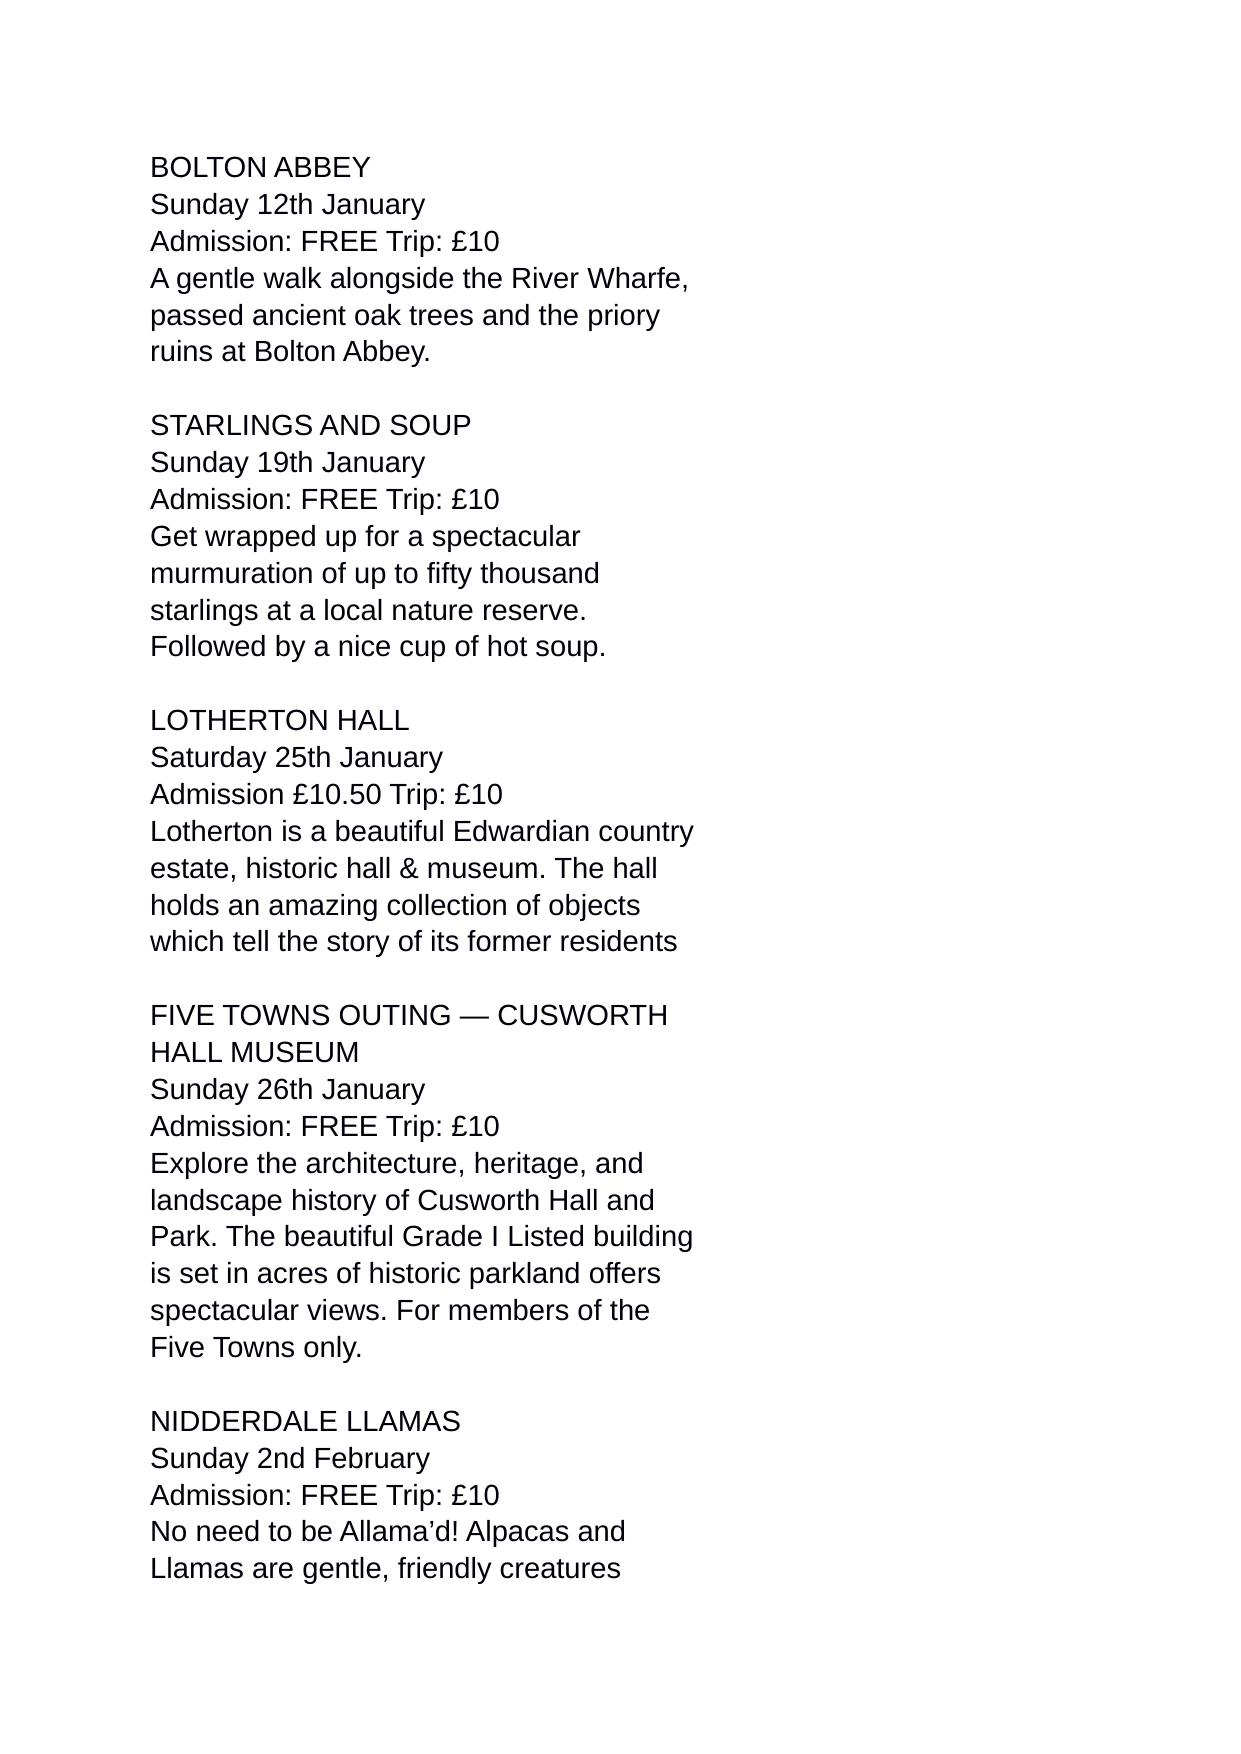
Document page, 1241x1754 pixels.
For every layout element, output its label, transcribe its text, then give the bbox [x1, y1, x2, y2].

text starlings at a local nature reserve. [150, 592, 1090, 626]
text Sunday 19th January [150, 445, 1090, 478]
text A gentle walk alongside the River Wharfe, [150, 261, 1090, 294]
text Get wrapped up for a spectacular [150, 519, 1090, 552]
text passed ancient oak trees and the priory [150, 297, 1090, 331]
text spectacular views. For members of the [150, 1293, 1090, 1327]
text Sunday 12th January [150, 187, 1090, 220]
text Llamas are gentle, friendly creatures [150, 1551, 1090, 1585]
text LOTHERTON HALL [150, 703, 1090, 737]
text Lotherton is a beautiful Edwardian country [150, 814, 1090, 847]
text Park. The beautiful Grade I Listed building [150, 1219, 1090, 1253]
text No need to be Allama’d! Alpacas and [150, 1514, 1090, 1548]
text BOLTON ABBEY [150, 150, 1090, 183]
text NIDDERDALE LLAMAS [150, 1404, 1090, 1437]
text Explore the architecture, heritage, and [150, 1146, 1090, 1179]
text Admission: FREE Trip: £10 [150, 1477, 1090, 1511]
text which tell the story of its former residents [150, 924, 1090, 958]
text Five Towns only. [150, 1330, 1090, 1363]
text STARLINGS AND SOUP [150, 408, 1090, 442]
text estate, historic hall & museum. The hall [150, 851, 1090, 884]
text Followed by a nice cup of hot soup. [150, 629, 1090, 663]
text holds an amazing collection of objects [150, 887, 1090, 921]
text Saturday 25th January [150, 740, 1090, 773]
text HALL MUSEUM [150, 1035, 1090, 1068]
text is set in acres of historic parkland offers [150, 1256, 1090, 1290]
text Sunday 26th January [150, 1072, 1090, 1105]
text ruins at Bolton Abbey. [150, 334, 1090, 368]
text Admission: FREE Trip: £10 [150, 1109, 1090, 1142]
text Admission £10.50 Trip: £10 [150, 777, 1090, 810]
text Admission: FREE Trip: £10 [150, 482, 1090, 515]
text Sunday 2nd February [150, 1441, 1090, 1474]
text murmuration of up to fifty thousand [150, 556, 1090, 589]
text FIVE TOWNS OUTING — CUSWORTH [150, 998, 1090, 1032]
text landscape history of Cusworth Hall and [150, 1182, 1090, 1216]
text Admission: FREE Trip: £10 [150, 224, 1090, 257]
